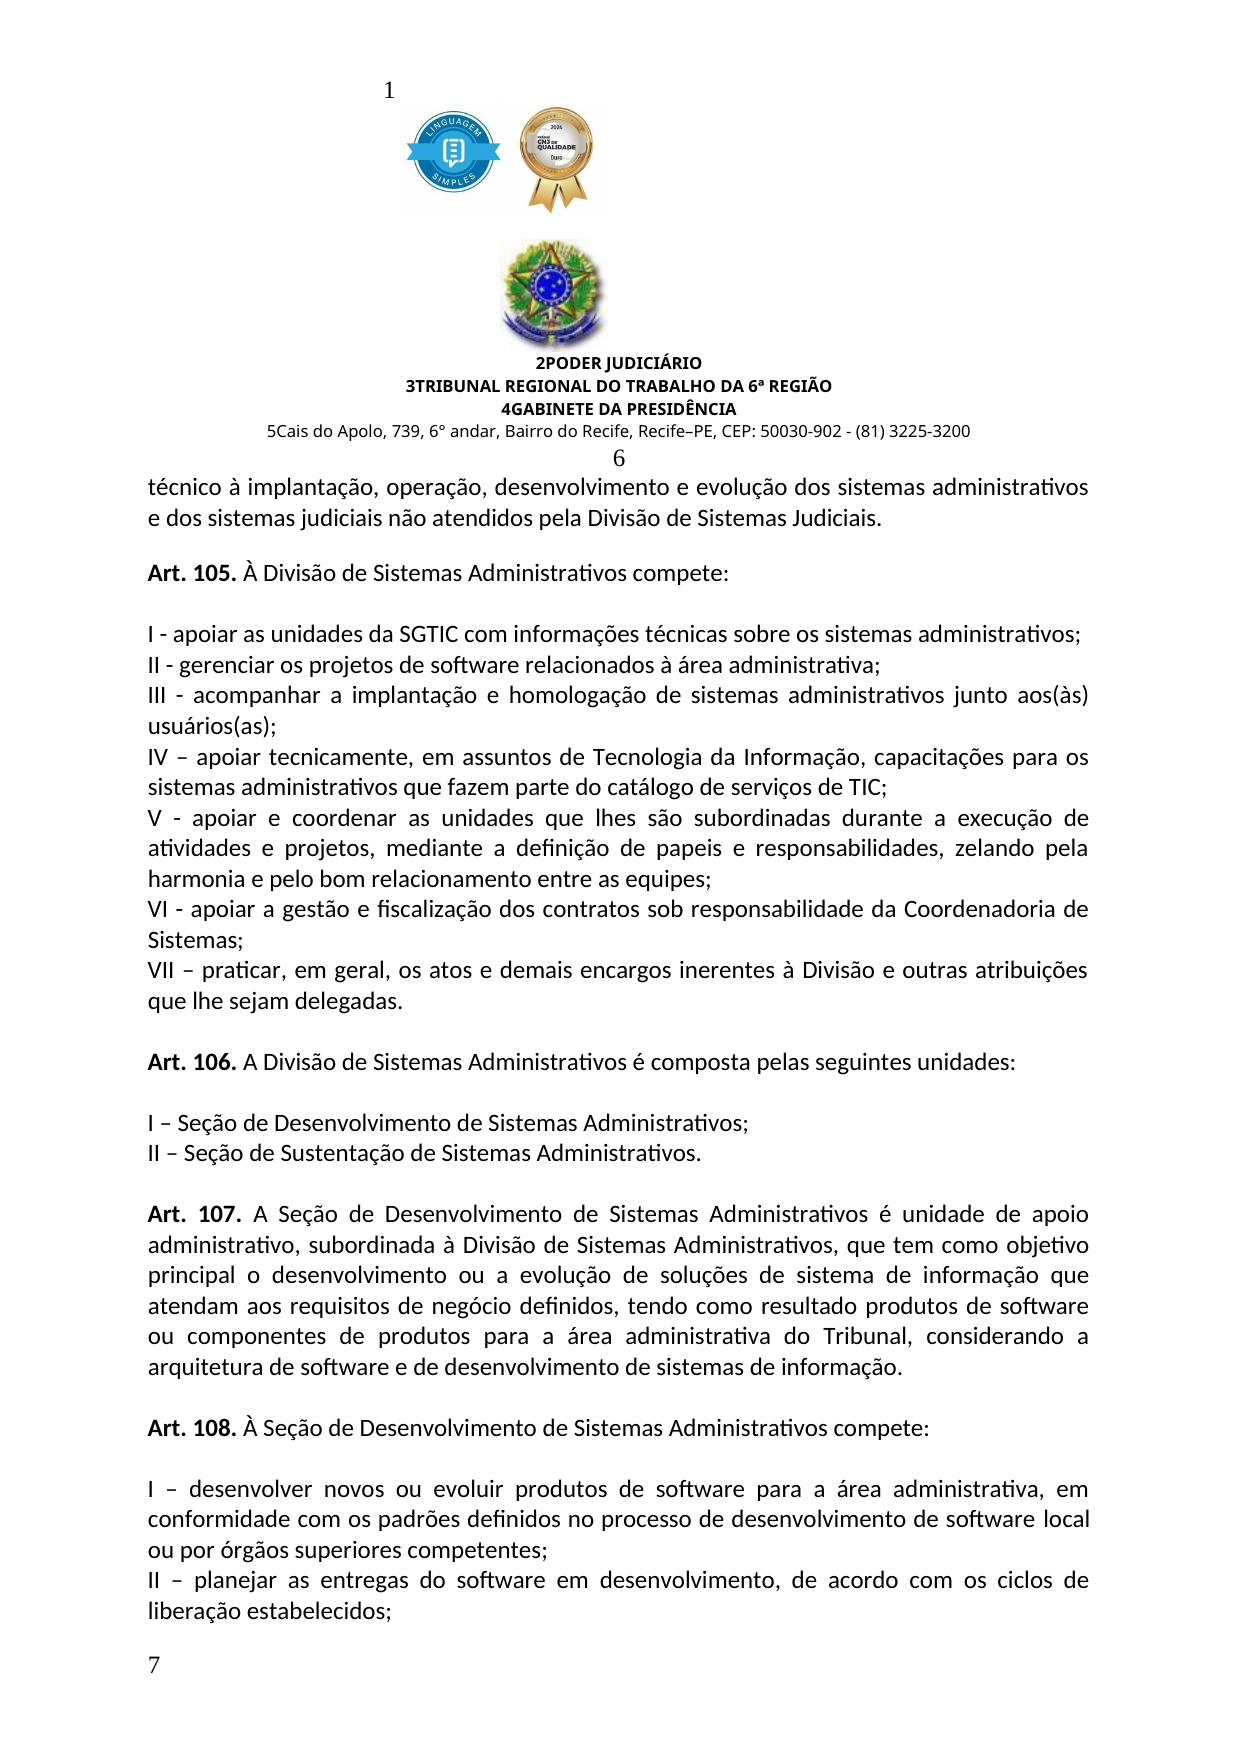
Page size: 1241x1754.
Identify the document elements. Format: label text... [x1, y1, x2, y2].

text I – desenvolver novos ou evoluir produtos de software para a área administrativa, em conformidade com os padrões definidos no processo de desenvolvimento de software local ou por órgãos superiores competentes; [147, 1473, 1090, 1565]
text Art. 107. A Seção de Desenvolvimento de Sistemas Administrativos é unidade de apoio administrativo, subordinada à Divisão de Sistemas Administrativos, que tem como objetivo principal o desenvolvimento ou a evolução de soluções de sistema de informação que atendam aos requisitos de negócio definidos, tendo como resultado produtos de software ou componentes de produtos para a área administrativa do Tribunal, considerando a arquitetura de software e de desenvolvimento de sistemas de informação. [147, 1198, 1090, 1382]
text III - acompanhar a implantação e homologação de sistemas administrativos junto aos(às) usuários(as); [147, 679, 1090, 741]
text técnico à implantação, operação, desenvolvimento e evolução dos sistemas administrativos e dos sistemas judiciais não atendidos pela Divisão de Sistemas Judiciais. [148, 471, 1090, 532]
text IV – apoiar tecnicamente, em assuntos de Tecnologia da Informação, capacitações para os sistemas administrativos que fazem parte do catálogo de serviços de TIC; [147, 741, 1090, 802]
text Art. 106. A Divisão de Sistemas Administrativos é composta pelas seguintes unidades: [147, 1046, 1090, 1076]
text VII – praticar, em geral, os atos e demais encargos inerentes à Divisão e outras atribuições que lhe sejam delegadas. [147, 954, 1090, 1015]
text I – Seção de Desenvolvimento de Sistemas Administrativos; [147, 1107, 1090, 1137]
text II – planejar as entregas do software em desenvolvimento, de acordo com os ciclos de liberação estabelecidos; [147, 1565, 1090, 1626]
text Art. 108. À Seção de Desenvolvimento de Sistemas Administrativos compete: [147, 1412, 1090, 1443]
text VI - apoiar a gestão e fiscalização dos contratos sob responsabilidade da Coordenadoria de Sistemas; [147, 893, 1090, 954]
text II - gerenciar os projetos de software relacionados à área administrativa; [147, 649, 1090, 679]
text I - apoiar as unidades da SGTIC com informações técnicas sobre os sistemas administrativos; [147, 618, 1090, 649]
text II – Seção de Sustentação de Sistemas Administrativos. [147, 1137, 1090, 1168]
text V - apoiar e coordenar as unidades que lhes são subordinadas durante a execução de atividades e projetos, mediante a definição de papeis e responsabilidades, zelando pela harmonia e pelo bom relacionamento entre as equipes; [147, 802, 1090, 893]
text Art. 105. À Divisão de Sistemas Administrativos compete: [147, 557, 1090, 588]
